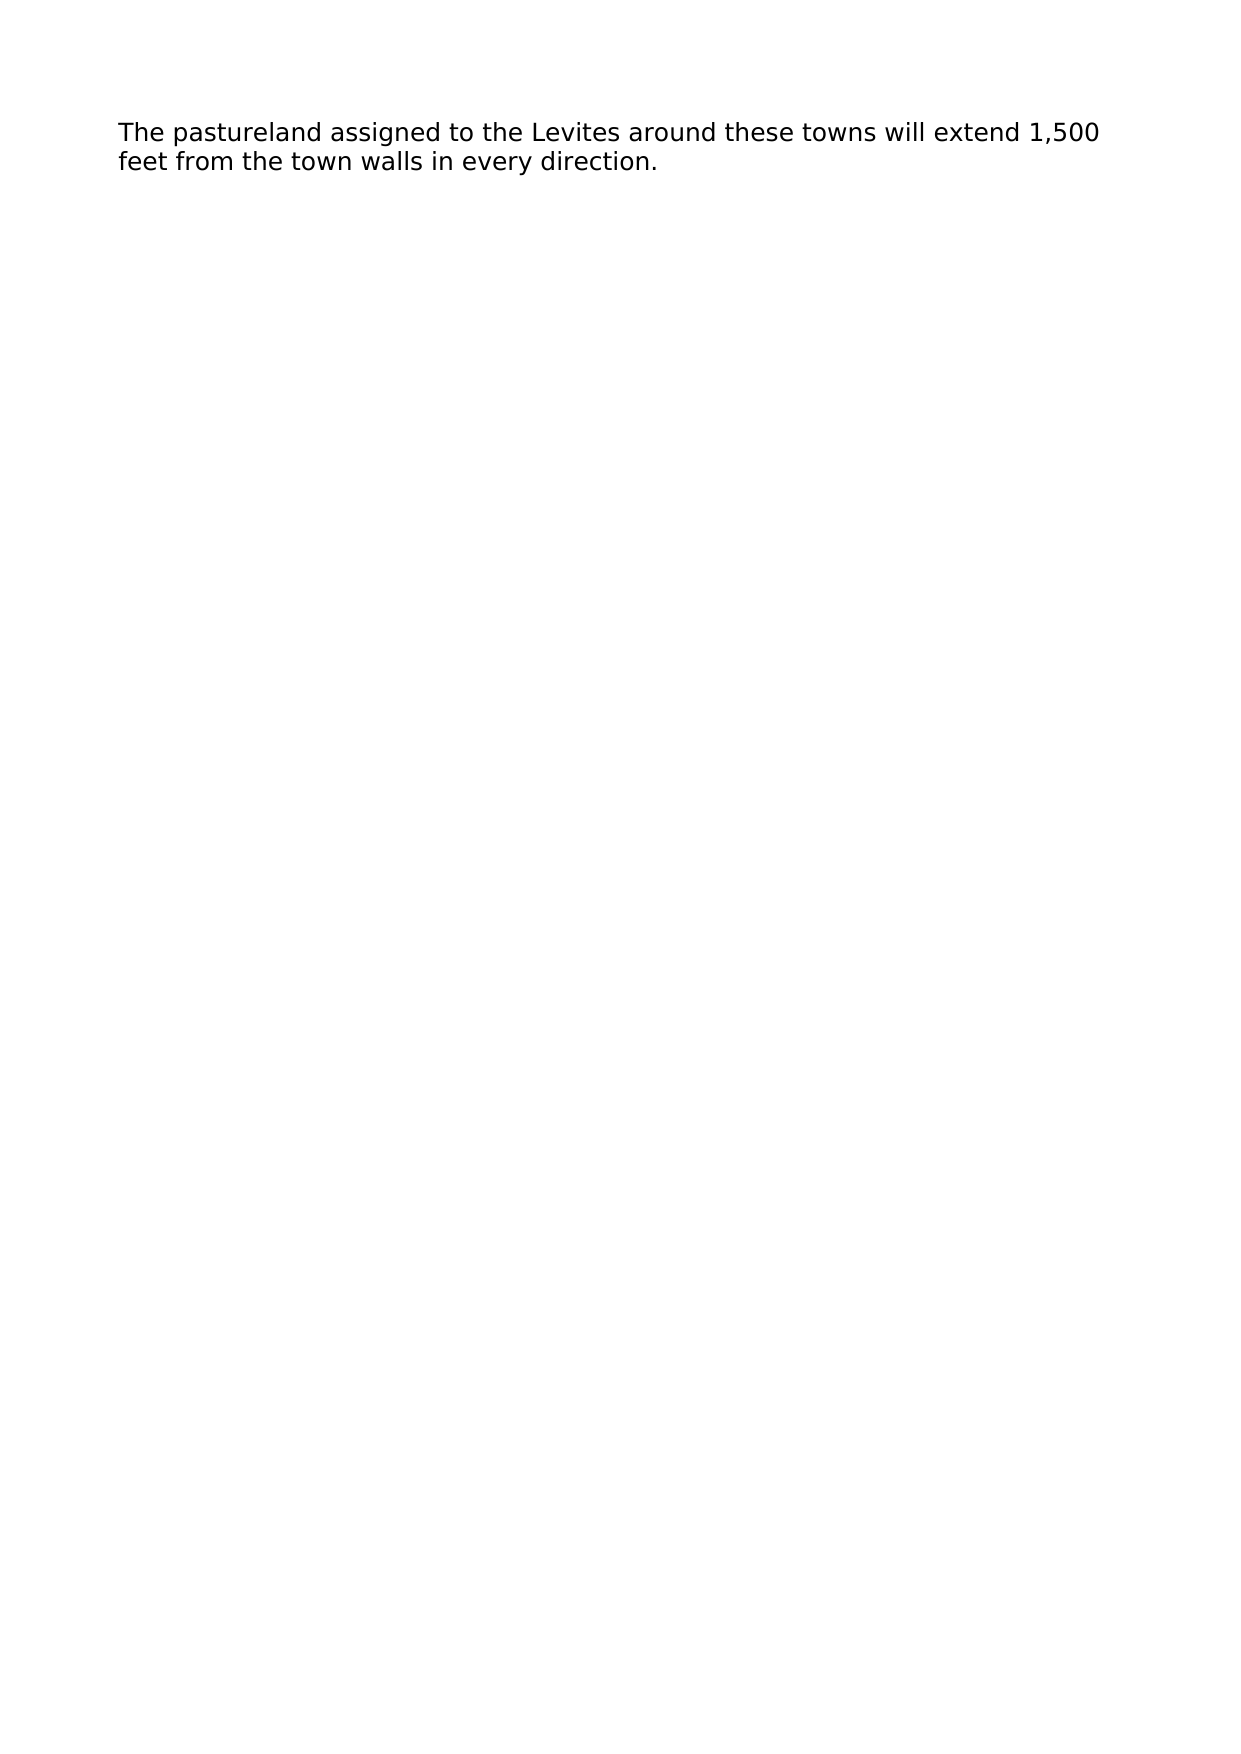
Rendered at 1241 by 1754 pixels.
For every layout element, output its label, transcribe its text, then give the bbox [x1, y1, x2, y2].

text The pastureland assigned to the Levites around these towns will extend 1,500 feet from the town walls in every direction. [118, 118, 1122, 176]
